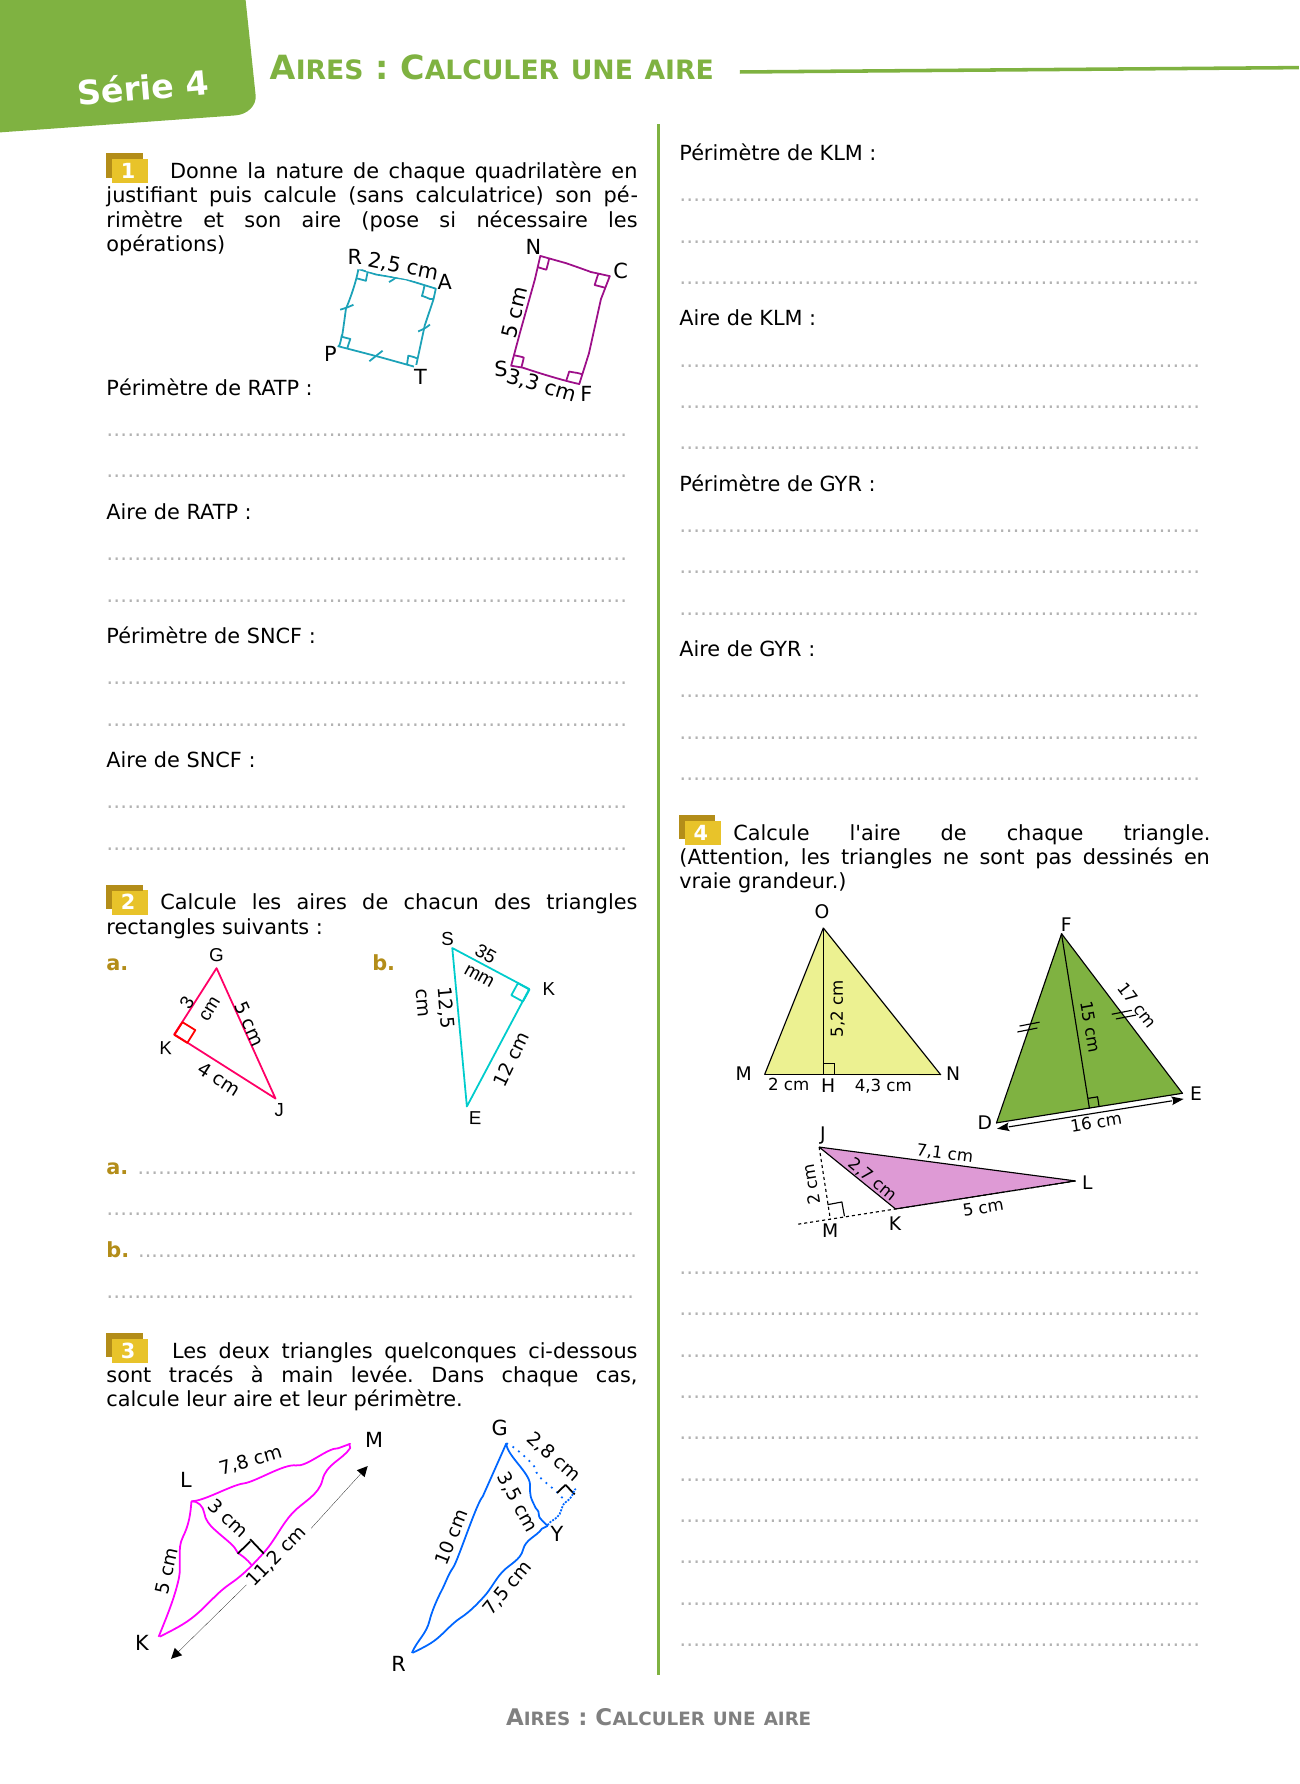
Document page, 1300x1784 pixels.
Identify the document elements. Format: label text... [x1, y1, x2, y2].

list …………………………………………………………………. [106, 1179, 638, 1221]
text ………………………………………………………………… [679, 413, 1211, 455]
subtitle Les deux triangles quelconques ci-dessous sont tracés à main levée. Dans chaque cas, calcule leur aire et leur périmètre. [106, 1333, 638, 1411]
text ………………………………………………………………… [679, 372, 1211, 413]
subtitle Calcule l'aire de chaque triangle. (Attention, les triangles ne sont pas dessinés en vraie grandeur.) [679, 815, 1211, 894]
text ………………………………………………………………… [679, 1527, 1211, 1569]
text Périmètre de GYR : ………………………………………………………………… [679, 455, 1211, 537]
text ………………………………………………………………... [679, 703, 1211, 744]
text ………………………………………………………………… [106, 566, 638, 607]
text Aire de RATP : [106, 483, 638, 524]
list …………………………………………………………………. [106, 1262, 638, 1303]
text ………………………………………………………………… [679, 1444, 1211, 1486]
text ………………………………………………………………… [679, 207, 1211, 248]
list ..……………………………………………………………. [106, 1221, 638, 1262]
text ………………………………………………………………… [679, 1362, 1211, 1403]
text ………………………………………………………………… [679, 1238, 1211, 1279]
text ………………………………………………………………… [106, 441, 638, 483]
text ………………………………………………………………… [679, 1486, 1211, 1527]
text ………………………………………………………………... [679, 579, 1211, 620]
subtitle Donne la nature de chaque quadrilatère en justifiant puis calcule (sans calculatrice) son pé­rimètre et son aire (pose si nécessaire les opérations) [106, 153, 638, 256]
text Aire de KLM : ………………………………………………………………… [679, 289, 1211, 372]
text ………………………………………………………………… [106, 772, 638, 814]
text ………………………………………………………………… [679, 744, 1211, 786]
list ……………………………………………………………… [106, 1138, 638, 1179]
text ………………………………………………………………… [679, 537, 1211, 579]
text ………………………………………………………………... [679, 248, 1211, 289]
text Périmètre de SNCF : ………………………………………………………………… [106, 607, 638, 689]
text ………………………………………………………………… [679, 1321, 1211, 1362]
text Périmètre de RATP : [106, 359, 638, 400]
subtitle Calcule les aires de chacun des triangles rectangles suivants : [106, 884, 638, 939]
text ………………………………………………………………… [106, 689, 638, 731]
text Aire de GYR : ………………………………………………………………… [679, 620, 1211, 703]
text ………………………………………………………………… [679, 1403, 1211, 1444]
text ………………………………………………………………… [679, 1569, 1211, 1610]
text ………………………………………………………………… [106, 400, 638, 441]
text ………………………………………………………………… [106, 814, 638, 855]
text ………………………………………………………………… [679, 1610, 1211, 1651]
text ………………………………………………………………… [679, 1279, 1211, 1321]
text ………………………………………………………………… [106, 524, 638, 566]
text Aire de SNCF : [106, 731, 638, 772]
text Périmètre de KLM : ………………………………………………………………… [679, 124, 1211, 207]
